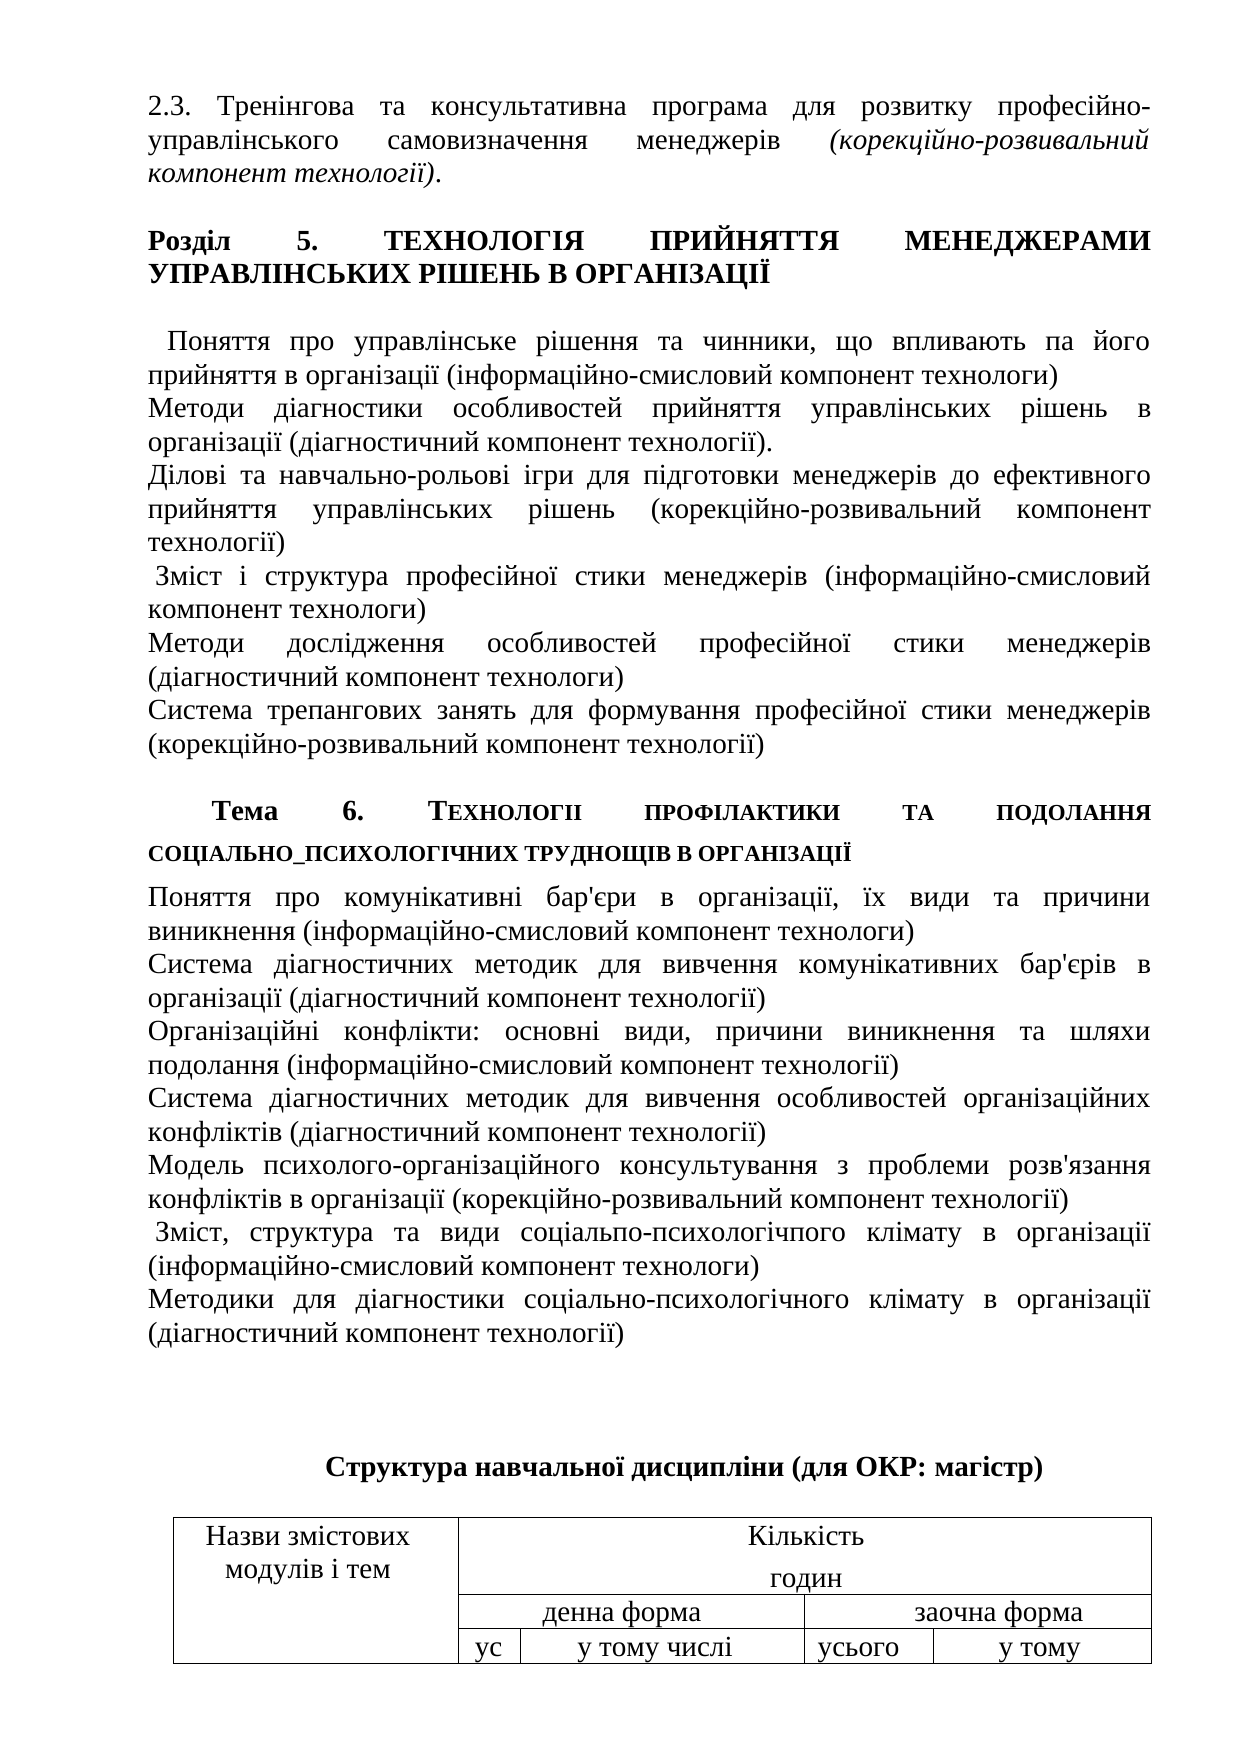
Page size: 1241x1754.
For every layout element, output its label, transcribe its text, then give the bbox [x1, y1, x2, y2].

text Тема 6. ТЕХНОЛОГІІ ПРОФІЛАКТИКИ ТА ПОДОЛАННЯ СОЦІАЛЬНО_ПСИХОЛОГІЧНИХ ТРУДНОЩІВ В ОРГАНІЗАЦІЇ [148, 793, 1152, 866]
table_header Кількість годин [459, 1518, 1151, 1593]
text Система діагностичних методик для вивчення особливостей організаційних конфліктів (діагностичний компонент технології) [148, 1080, 1152, 1147]
text Ділові та навчально-рольові ігри для підготовки менеджерів до ефективного прийняття управлінських рішень (корекційно-розвивальний компонент технології) [148, 457, 1152, 558]
table_cell денна форма [459, 1595, 804, 1628]
table_cell усього [805, 1629, 933, 1663]
table_cell у тому числі [521, 1629, 804, 1663]
text Методики для діагностики соціально-психологічного клімату в організації (діагностичний компонент технології) [148, 1282, 1152, 1349]
text Організаційні конфлікти: основні види, причини виникнення та шляхи подолання (інформаційно-смисловий компонент технології) [148, 1013, 1152, 1080]
table_cell ус [459, 1629, 520, 1663]
text Методи дослідження особливостей професійної стики менеджерів (діагностичний компонент технологи) [148, 625, 1152, 692]
text Система трепангових занять для формування професійної стики менеджерів (корекційно-розвивальний компонент технології) [148, 692, 1152, 759]
text Система діагностичних методик для вивчення комунікативних бар'єрів в організації (діагностичний компонент технології) [148, 946, 1152, 1013]
table_cell у тому [934, 1629, 1151, 1663]
text Поняття про управлінське рішення та чинники, що впливають па його прийняття в організації (інформаційно-смисловий компонент технологи) [148, 323, 1152, 390]
text Розділ 5. ТЕХНОЛОГІЯ ПРИЙНЯТТЯ МЕНЕДЖЕРАМИ УПРАВЛІНСЬКИХ РІШЕНЬ В ОРГАНІЗАЦІЇ [148, 223, 1152, 290]
table_header Назви змістових модулів і тем [174, 1518, 458, 1663]
text 2.3. Тренінгова та консультативна програма для розвитку професійно-управлінського самовизначення менеджерів (корекційно-розвивальний компонент технології). [148, 88, 1152, 189]
text Методи діагностики особливостей прийняття управлінських рішень в організації (діагностичний компонент технології). [148, 390, 1152, 457]
text Зміст, структура та види соціальпо-психологічпого клімату в організації (інформаційно-смисловий компонент технологи) [148, 1214, 1152, 1282]
text Модель психолого-організаційного консультування з проблеми розв'язання конфліктів в організації (корекційно-розвивальний компонент технології) [148, 1147, 1152, 1214]
text Зміст і структура професійної стики менеджерів (інформаційно-смисловий компонент технологи) [148, 558, 1152, 625]
text Поняття про комунікативні бар'єри в організації, їх види та причини виникнення (інформаційно-смисловий компонент технологи) [148, 879, 1152, 946]
table_cell заочна форма [805, 1595, 1151, 1628]
text Структура навчальної дисципліни (для ОКР: магістр) [325, 1449, 1152, 1483]
